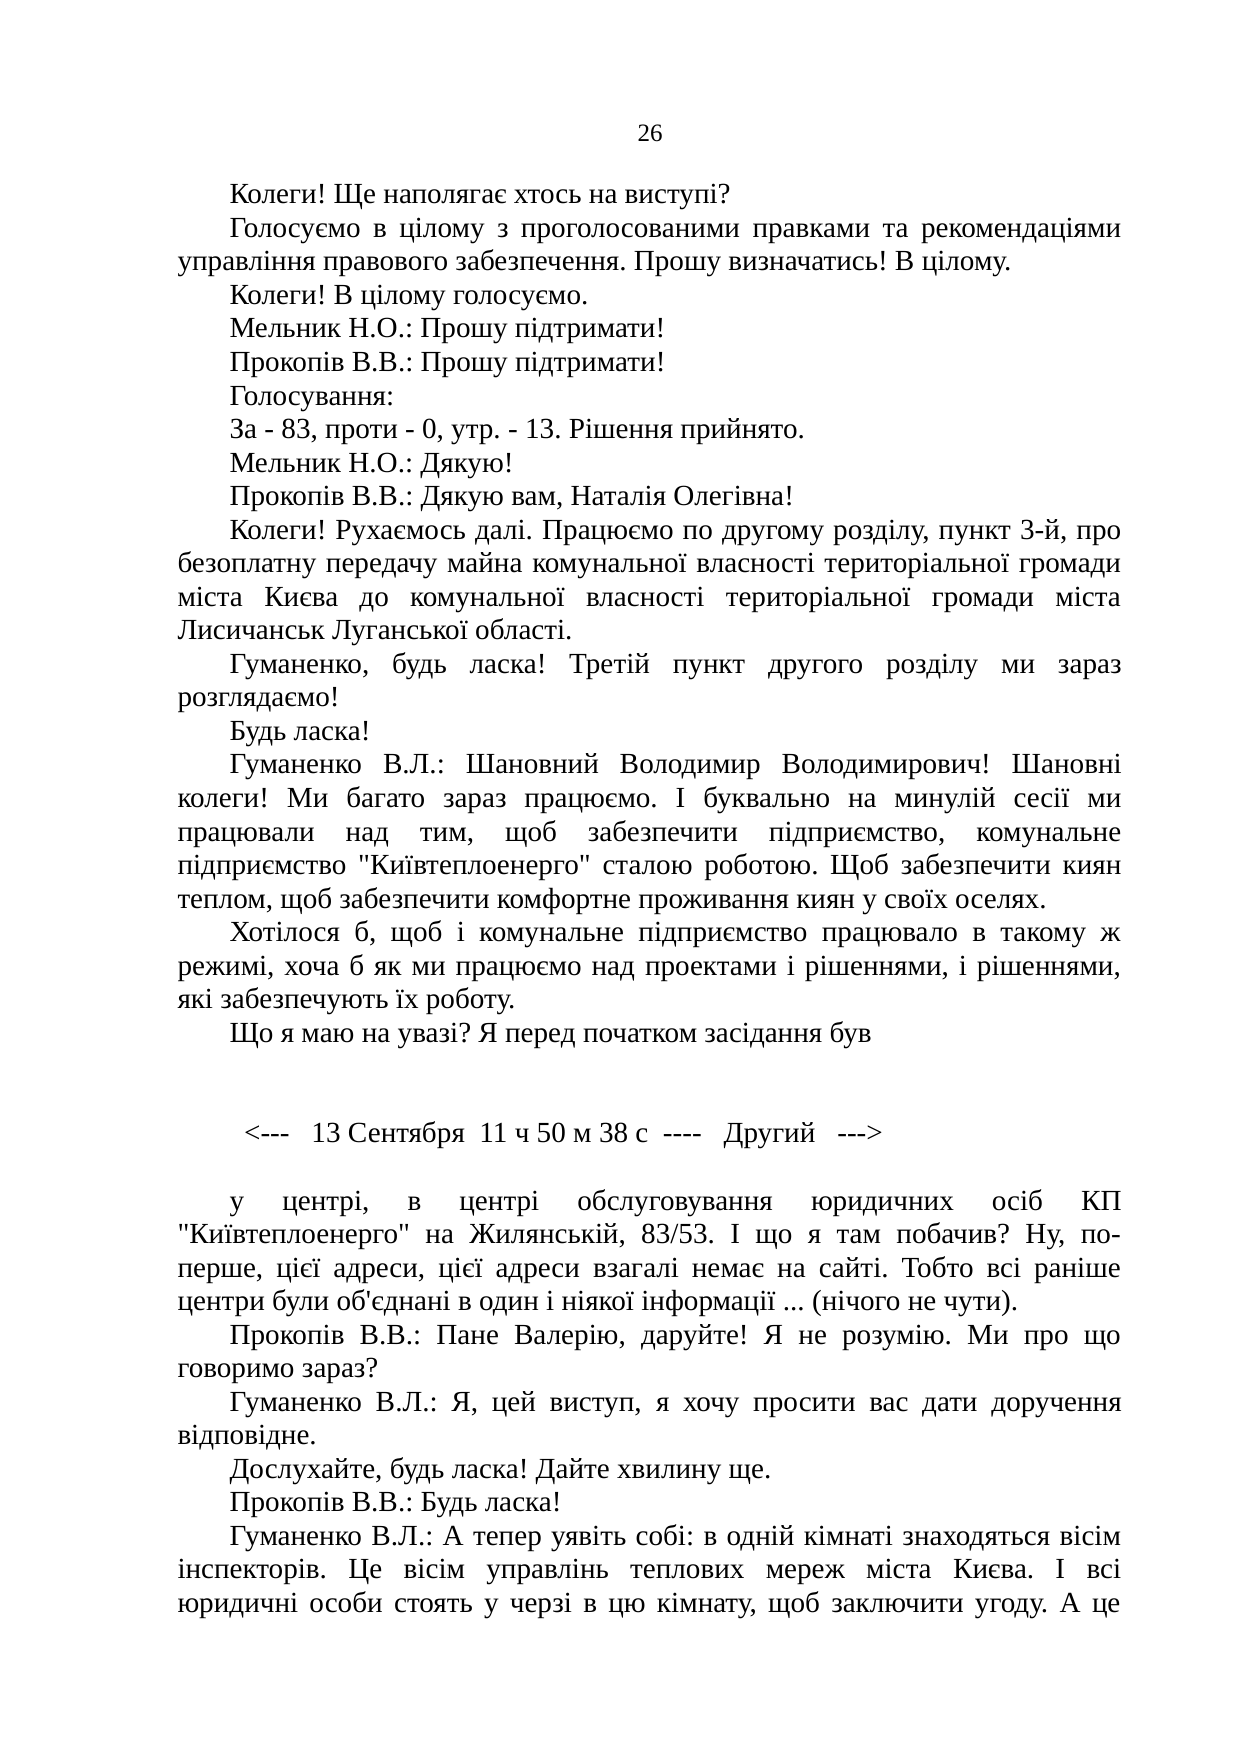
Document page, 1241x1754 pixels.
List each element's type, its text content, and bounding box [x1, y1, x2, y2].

text Мельник Н.О.: Дякую! [177, 445, 1122, 478]
text Мельник Н.О.: Прошу підтримати! [177, 311, 1122, 344]
text Гуманенко В.Л.: А тепер уявіть собі: в одній кімнаті знаходяться вісім інспекторів. Це вісім управлінь теплових мереж міста Києва. І всі юридичні особи стоять у черзі в цю кімнату, щоб заключити угоду. А це [177, 1518, 1122, 1619]
text Голосуємо в цілому з проголосованими правками та рекомендаціями управління правового забезпечення. Прошу визначатись! В цілому. [177, 210, 1122, 277]
text Голосування: [177, 378, 1122, 411]
text Прокопів В.В.: Дякую вам, Наталія Олегівна! [177, 478, 1122, 512]
text Гуманенко, будь ласка! Третій пункт другого розділу ми зараз розглядаємо! [177, 646, 1122, 713]
text Колеги! Рухаємось далі. Працюємо по другому розділу, пункт 3-й, про безоплатну передачу майна комунальної власності територіальної громади міста Києва до комунальної власності територіальної громади міста Лисичанськ Луганської області. [177, 512, 1122, 646]
text Прокопів В.В.: Будь ласка! [177, 1484, 1122, 1518]
text Прокопів В.В.: Пане Валерію, даруйте! Я не розумію. Ми про що говоримо зараз? [177, 1317, 1122, 1384]
text Гуманенко В.Л.: Шановний Володимир Володимирович! Шановні колеги! Ми багато зараз працюємо. І буквально на минулій сесії ми працювали над тим, щоб забезпечити підприємство, комунальне підприємство "Київтеплоенерго" сталою роботою. Щоб забезпечити киян теплом, щоб забезпечити комфортне проживання киян у своїх оселях. [177, 747, 1122, 914]
text Прокопів В.В.: Прошу підтримати! [177, 344, 1122, 378]
text у центрі, в центрі обслуговування юридичних осіб КП "Київтеплоенерго" на Жилянській, 83/53. І що я там побачив? Ну, по-перше, цієї адреси, цієї адреси взагалі немає на сайті. Тобто всі раніше центри були об'єднані в один і ніякої інформації ... (нічого не чути). [177, 1183, 1122, 1317]
text <--- 13 Сентября 11 ч 50 м 38 с ---- Другий ---> [177, 1116, 1122, 1149]
text За - 83, проти - 0, утр. - 13. Рішення прийнято. [177, 411, 1122, 445]
text Гуманенко В.Л.: Я, цей виступ, я хочу просити вас дати доручення відповідне. [177, 1384, 1122, 1451]
text Дослухайте, будь ласка! Дайте хвилину ще. [177, 1451, 1122, 1484]
text Хотілося б, щоб і комунальне підприємство працювало в такому ж режимі, хоча б як ми працюємо над проектами і рішеннями, і рішеннями, які забезпечують їх роботу. [177, 914, 1122, 1015]
text Колеги! Ще наполягає хтось на виступі? [177, 176, 1122, 210]
text Що я маю на увазі? Я перед початком засідання був [177, 1015, 1122, 1048]
text Колеги! В цілому голосуємо. [177, 277, 1122, 311]
text Будь ласка! [177, 713, 1122, 747]
